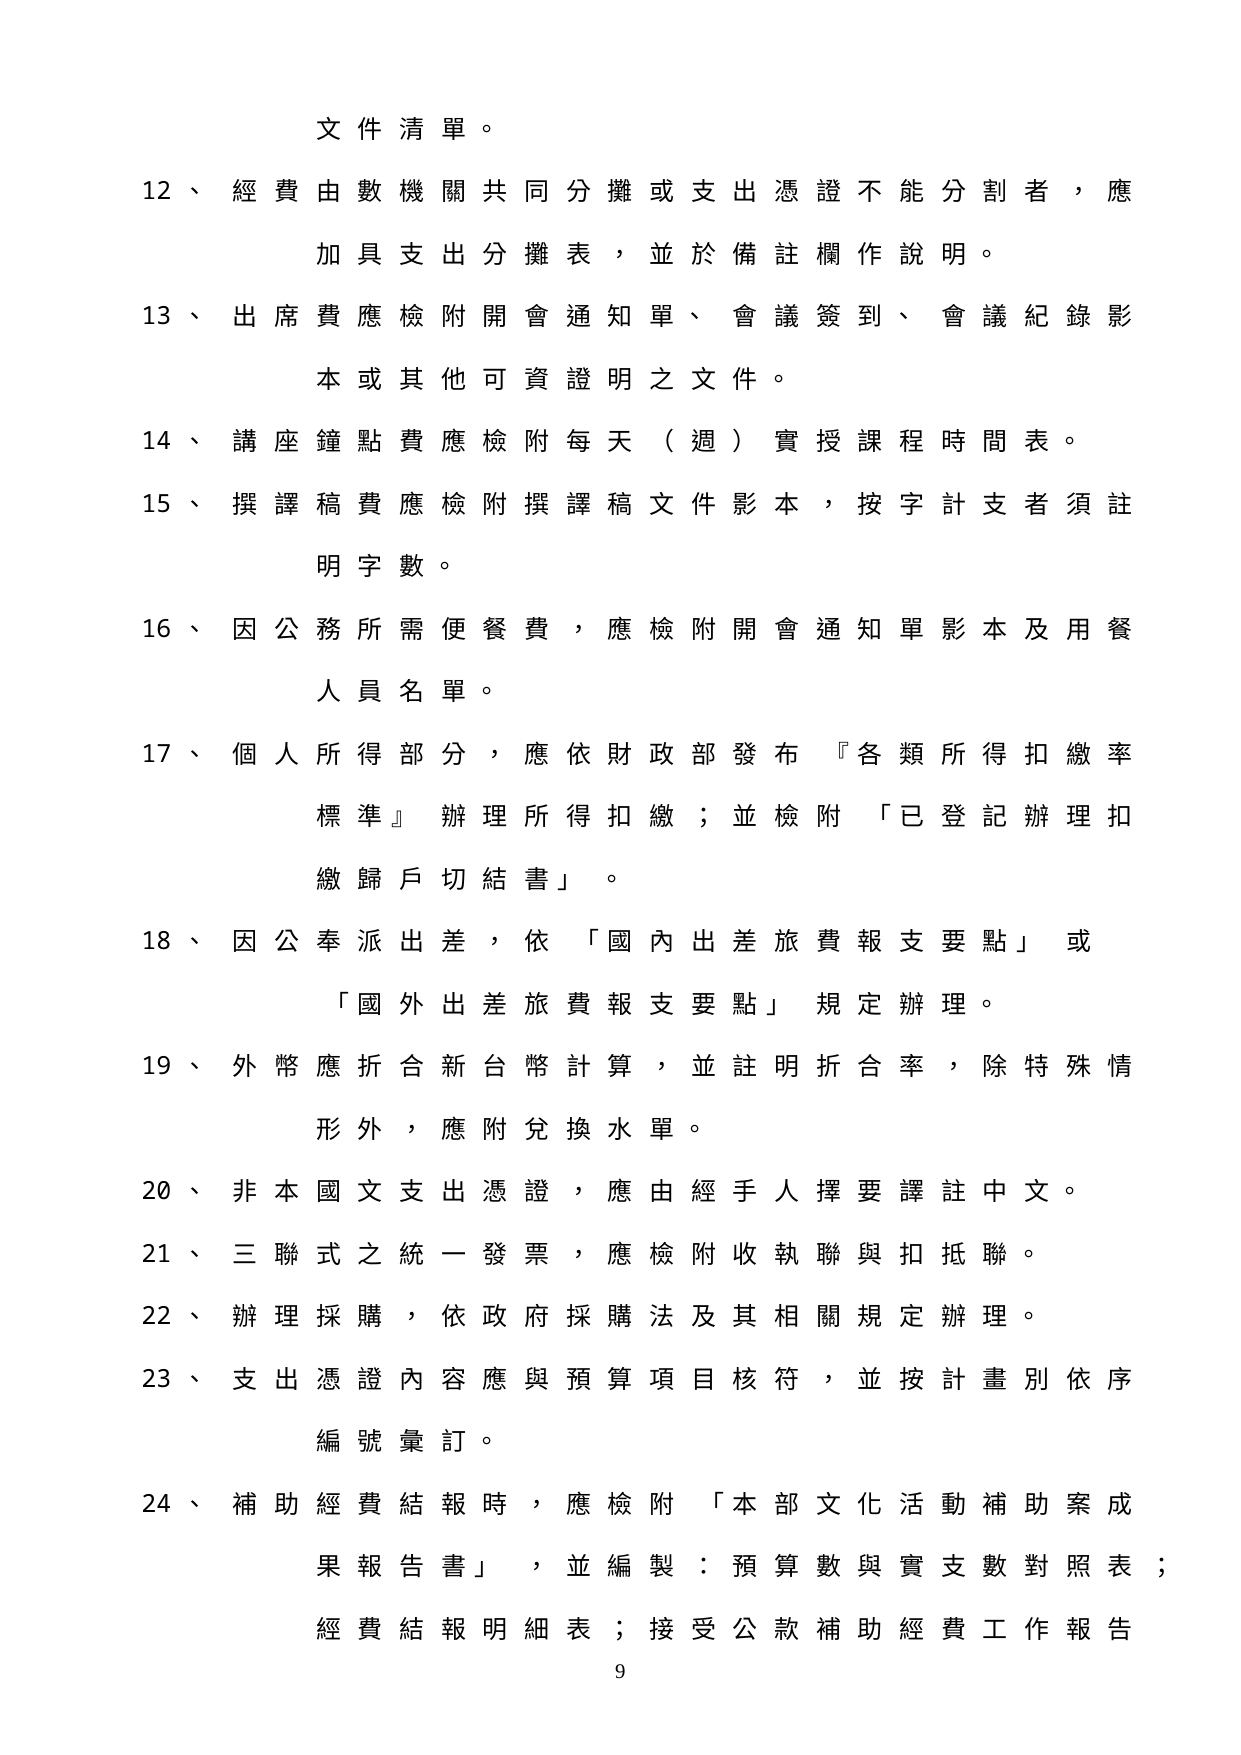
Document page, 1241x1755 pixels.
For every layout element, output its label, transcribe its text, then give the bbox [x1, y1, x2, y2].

list 三聯式之統一發票，應檢附收執聯與扣抵聯。 [132, 1211, 1141, 1273]
list 文件清單。 [132, 86, 1141, 148]
list 補助經費結報時，應檢附「本部文化活動補助案成果報告書」，並編製：預算數與實支數對照表；經費結報明細表；接受公款補助經費工作報告表；補助其他政府機關或團體私人經費報告表。其成果報告書第一頁「實際經費分攤情形」欄，應由受補助單位詳填自行負擔金額、各補助機關名稱及補助金額。 [132, 1461, 1141, 1648]
list 支出憑證內容應與預算項目核符，並按計畫別依序編號彙訂。 [132, 1336, 1141, 1461]
list 出席費應檢附開會通知單、會議簽到、會議紀錄影本或其他可資證明之文件。 [132, 273, 1141, 398]
list 因公奉派出差，依「國內出差旅費報支要點」或「國外出差旅費報支要點」規定辦理。 [132, 898, 1141, 1023]
list 經費由數機關共同分攤或支出憑證不能分割者，應加具支出分攤表，並於備註欄作說明。 [132, 148, 1141, 273]
list 講座鐘點費應檢附每天（週）實授課程時間表。 [132, 398, 1141, 461]
list 撰譯稿費應檢附撰譯稿文件影本，按字計支者須註明字數。 [132, 461, 1141, 586]
list 非本國文支出憑證，應由經手人擇要譯註中文。 [132, 1148, 1141, 1211]
list 個人所得部分，應依財政部發布『各類所得扣繳率標準』辦理所得扣繳；並檢附「已登記辦理扣繳歸戶切結書」。 [132, 711, 1141, 898]
list 外幣應折合新台幣計算，並註明折合率，除特殊情形外，應附兌換水單。 [132, 1023, 1141, 1148]
list 因公務所需便餐費，應檢附開會通知單影本及用餐人員名單。 [132, 586, 1141, 711]
list 辦理採購，依政府採購法及其相關規定辦理。 [132, 1273, 1141, 1336]
